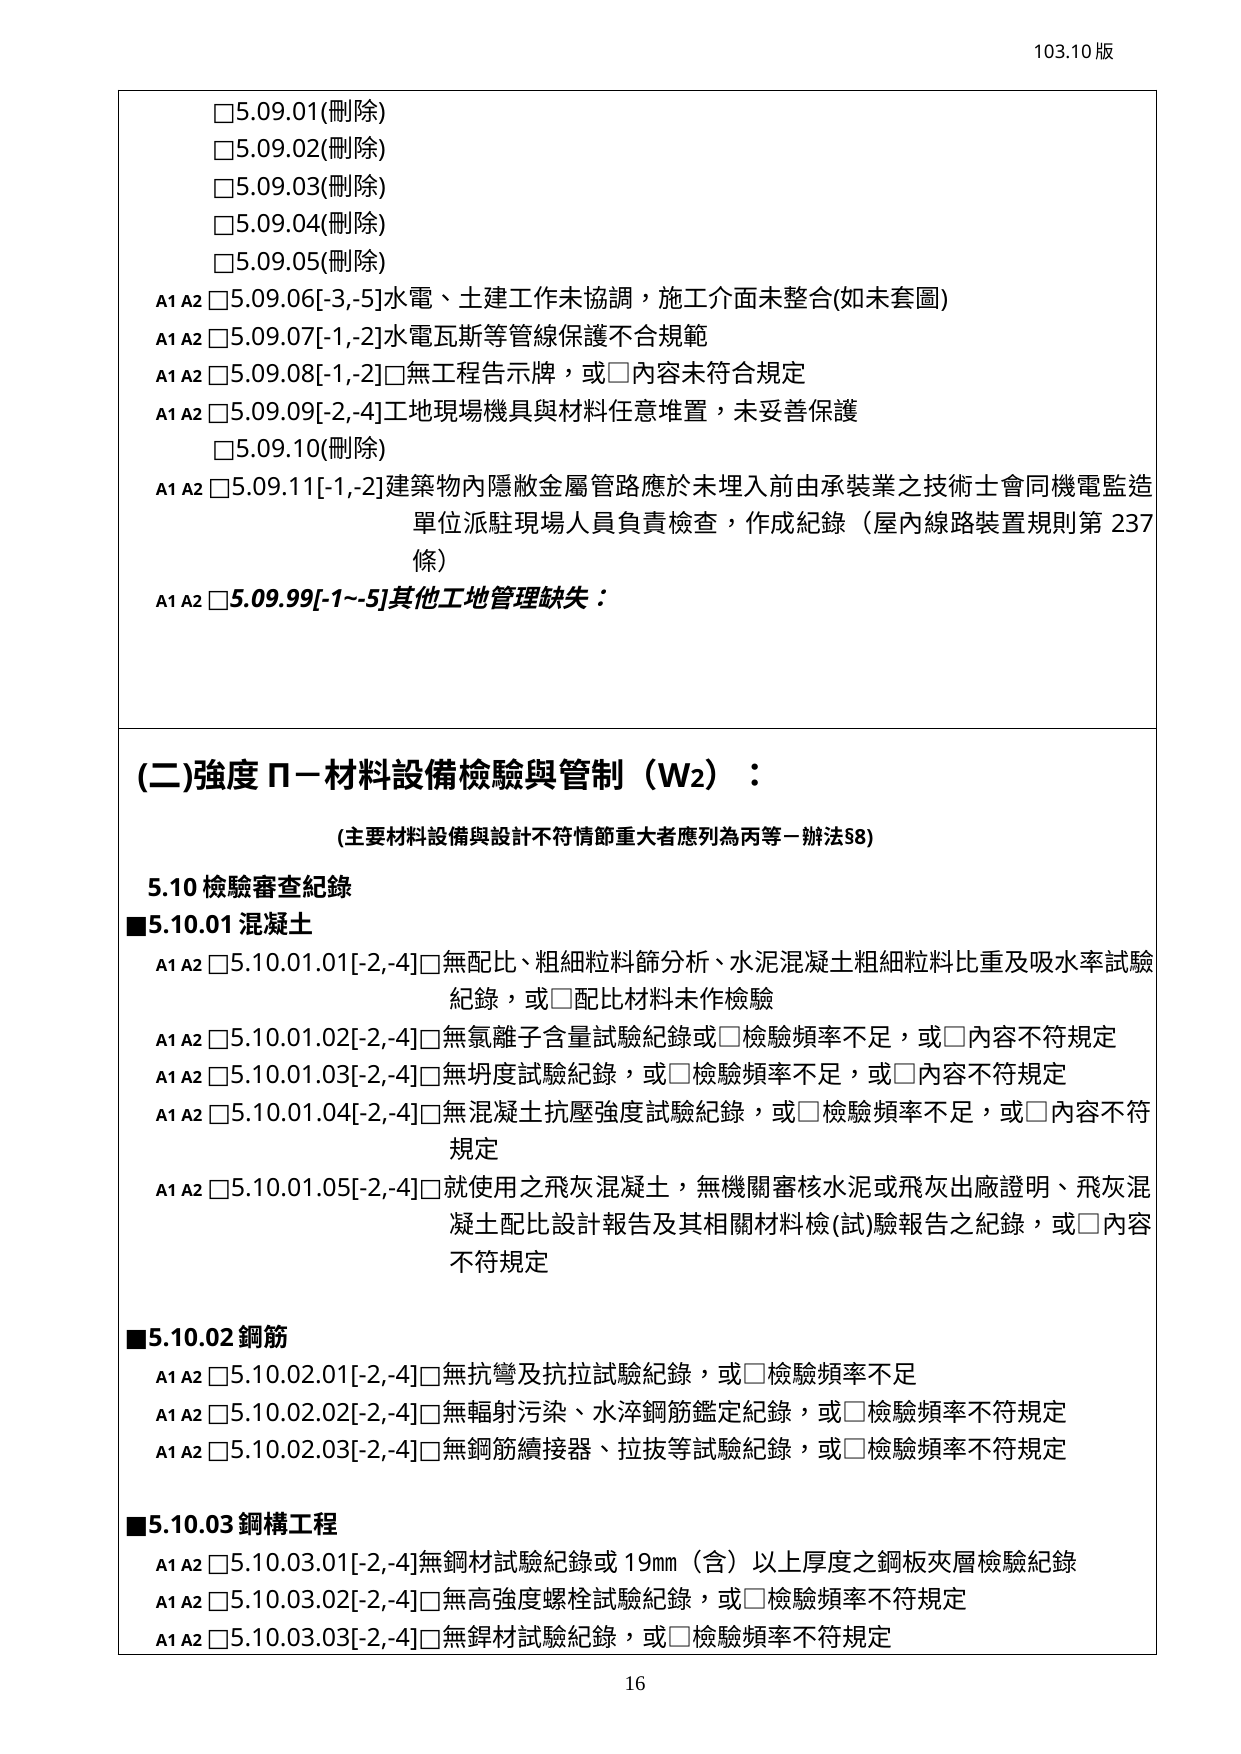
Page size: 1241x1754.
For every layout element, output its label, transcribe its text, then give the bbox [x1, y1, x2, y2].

table_cell (二)強度Π－材料設備檢驗與管制（W2）： (主要材料設備與設計不符情節重大者應列為丙等－辦法§8) 5.10檢驗審查紀錄 ■5.10.01混凝土 A1 A2 □5.10.01.01[-2,-4]□無配比、粗細粒料篩分析、水泥混凝土粗細粒料比重及吸水率試驗紀錄，或□配比材料未作檢驗 A1 A2 □5.10.01.02[-2,-4]□無氯離子含量試驗紀錄或□檢驗頻率不足，或□內容不符規定 A1 A2 □5.10.01.03[-2,-4]□無坍度試驗紀錄，或□檢驗頻率不足，或□內容不符規定 A1 A2 □5.10.01.04[-2,-4]□無混凝土抗壓強度試驗紀錄，或□檢驗頻率不足，或□內容不符規定 A1 A2 □5.10.01.05[-2,-4]□就使用之飛灰混凝土，無機關審核水泥或飛灰出廠證明、飛灰混凝土配比設計報告及其相關材料檢(試)驗報告之紀錄，或□內容不符規定 ■5.10.02鋼筋 A1 A2 □5.10.02.01[-2,-4]□無抗彎及抗拉試驗紀錄，或□檢驗頻率不足 A1 A2 □5.10.02.02[-2,-4]□無輻射污染、水淬鋼筋鑑定紀錄，或□檢驗頻率不符規定 A1 A2 □5.10.02.03[-2,-4]□無鋼筋續接器、拉抜等試驗紀錄，或□檢驗頻率不符規定 ■5.10.03鋼構工程 A1 A2 □5.10.03.01[-2,-4]無鋼材試驗紀錄或19㎜（含）以上厚度之鋼板夾層檢驗紀錄 A1 A2 □5.10.03.02[-2,-4]□無高強度螺栓試驗紀錄，或□檢驗頻率不符規定 A1 A2 □5.10.03.03[-2,-4]□無銲材試驗紀錄，或□檢驗頻率不符規定 [119, 729, 1156, 1654]
table_cell □5.09.01(刪除) □5.09.02(刪除) □5.09.03(刪除) □5.09.04(刪除) □5.09.05(刪除) A1 A2 □5.09.06[-3,-5]水電、土建工作未協調，施工介面未整合(如未套圖) A1 A2 □5.09.07[-1,-2]水電瓦斯等管線保護不合規範 A1 A2 □5.09.08[-1,-2]□無工程告示牌，或□內容未符合規定 A1 A2 □5.09.09[-2,-4]工地現場機具與材料任意堆置，未妥善保護 □5.09.10(刪除) A1 A2 □5.09.11[-1,-2]建築物內隱敝金屬管路應於未埋入前由承裝業之技術士會同機電監造單位派駐現場人員負責檢查，作成紀錄（屋內線路裝置規則第237條） A1 A2 □5.09.99[-1~-5]其他工地管理缺失： [119, 91, 1156, 728]
